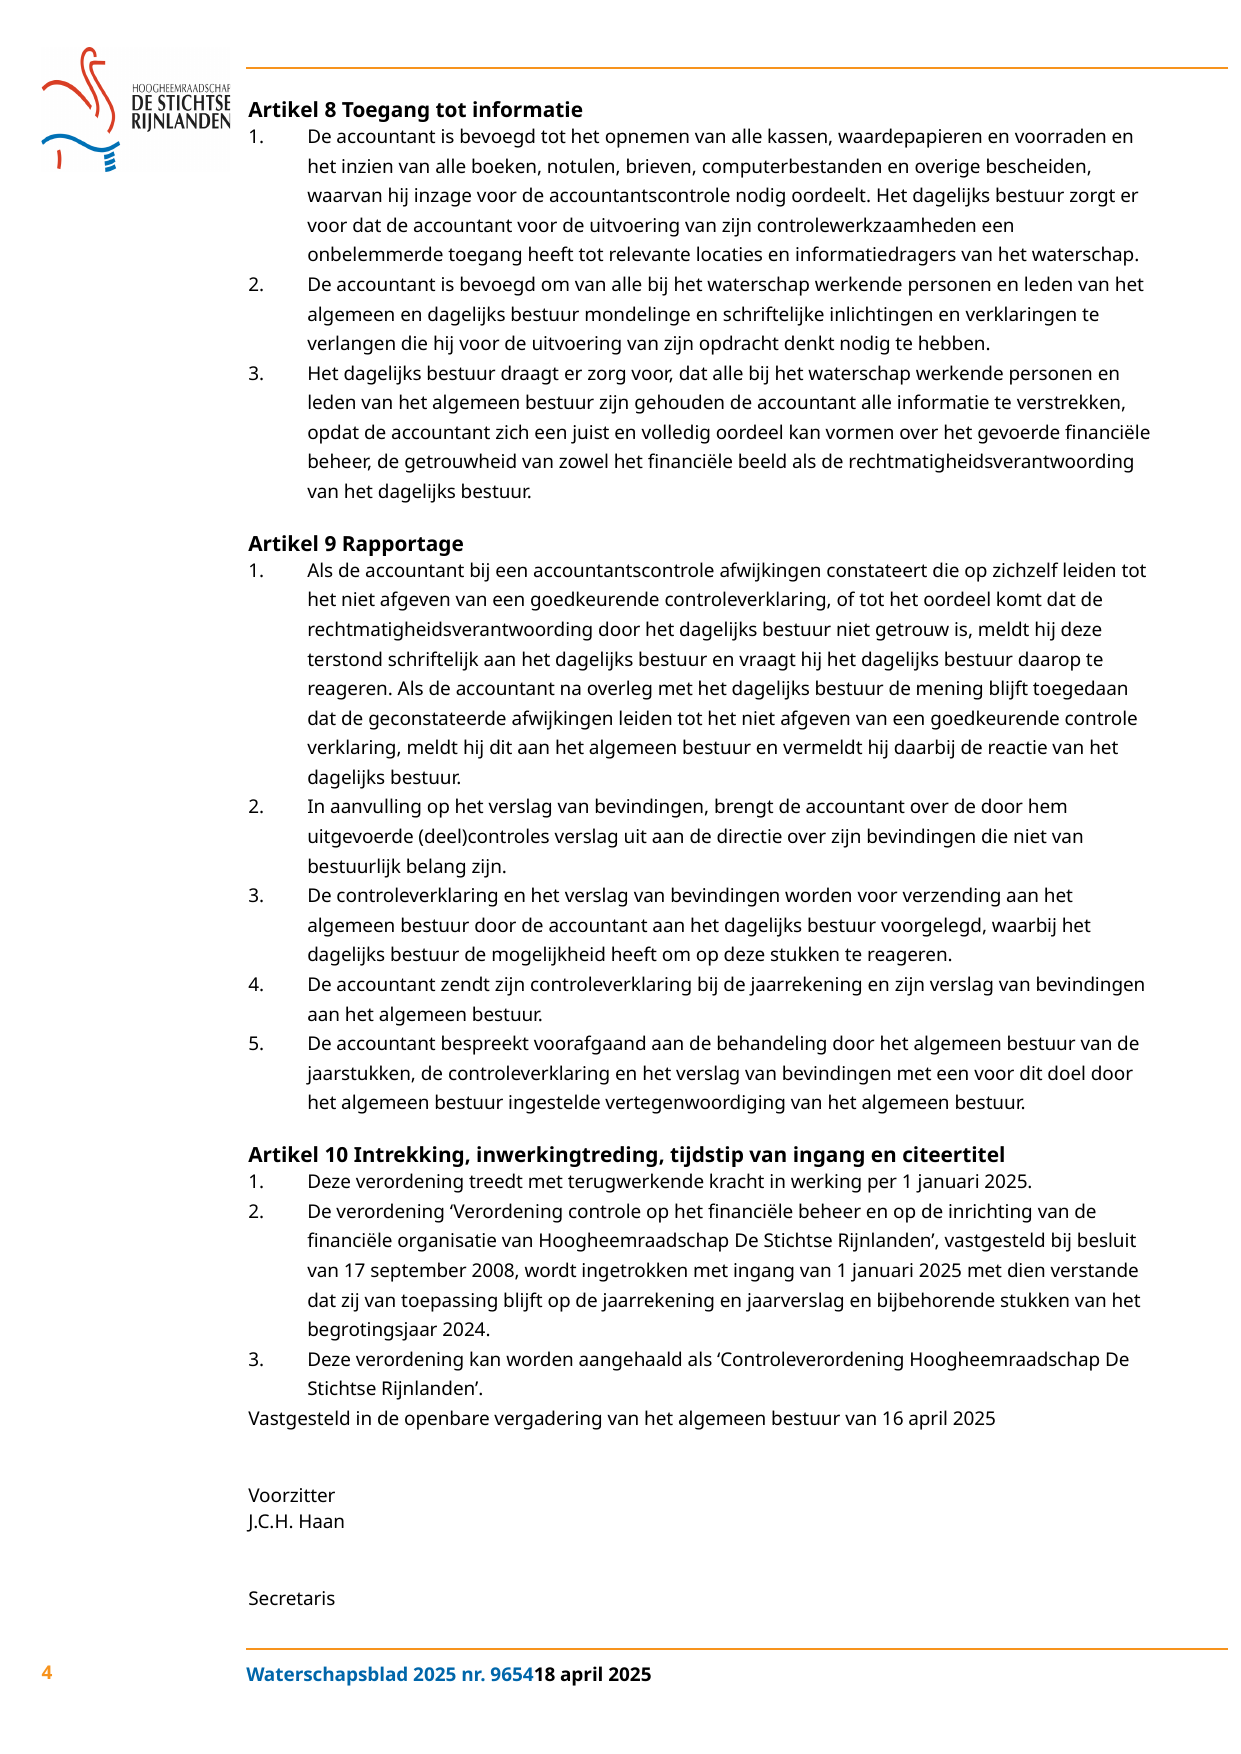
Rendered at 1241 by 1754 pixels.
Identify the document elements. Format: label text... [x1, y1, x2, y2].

list De controleverklaring en het verslag van bevindingen worden voor verzending aan het algemeen bestuur door de accountant aan het dagelijks bestuur voorgelegd, waarbij het dagelijks bestuur de mogelijkheid heeft om op deze stukken te reageren. [248, 882, 1152, 967]
text Artikel 9 Rapportage [248, 529, 1152, 557]
list Het dagelijks bestuur draagt er zorg voor, dat alle bij het waterschap werkende personen en leden van het algemeen bestuur zijn gehouden de accountant alle informatie te verstrekken, opdat de accountant zich een juist en volledig oordeel kan vormen over het gevoerde financiële beheer, de getrouwheid van zowel het financiële beeld als de rechtmatigheidsverantwoording van het dagelijks bestuur. [248, 360, 1152, 504]
text Secretaris [248, 1585, 1152, 1611]
list De accountant is bevoegd om van alle bij het waterschap werkende personen en leden van het algemeen en dagelijks bestuur mondelinge en schriftelijke inlichtingen en verklaringen te verlangen die hij voor de uitvoering van zijn opdracht denkt nodig te hebben. [248, 271, 1152, 356]
list Deze verordening kan worden aangehaald als ‘Controleverordening Hoogheemraadschap De Stichtse Rijnlanden’. [248, 1346, 1152, 1401]
picture [41, 47, 231, 172]
list In aanvulling op het verslag van bevindingen, brengt de accountant over de door hem uitgevoerde (deel)controles verslag uit aan de directie over zijn bevindingen die niet van bestuurlijk belang zijn. [248, 794, 1152, 879]
text Vastgesteld in de openbare vergadering van het algemeen bestuur van 16 april 2025 [248, 1405, 1152, 1431]
list De accountant zendt zijn controleverklaring bij de jaarrekening en zijn verslag van bevindingen aan het algemeen bestuur. [248, 971, 1152, 1027]
text J.C.H. Haan [248, 1508, 1152, 1534]
list Als de accountant bij een accountantscontrole afwijkingen constateert die op zichzelf leiden tot het niet afgeven van een goedkeurende controleverklaring, of tot het oordeel komt dat de rechtmatigheidsverantwoording door het dagelijks bestuur niet getrouw is, meldt hij deze terstond schriftelijk aan het dagelijks bestuur en vraagt hij het dagelijks bestuur daarop te reageren. Als de accountant na overleg met het dagelijks bestuur de mening blijft toegedaan dat de geconstateerde afwijkingen leiden tot het niet afgeven van een goedkeurende controle verklaring, meldt hij dit aan het algemeen bestuur en vermeldt hij daarbij de reactie van het dagelijks bestuur. [248, 557, 1152, 790]
list De accountant is bevoegd tot het opnemen van alle kassen, waardepapieren en voorraden en het inzien van alle boeken, notulen, brieven, computerbestanden en overige bescheiden, waarvan hij inzage voor de accountantscontrole nodig oordeelt. Het dagelijks bestuur zorgt er voor dat de accountant voor de uitvoering van zijn controlewerkzaamheden een onbelemmerde toegang heeft tot relevante locaties en informatiedragers van het waterschap. [248, 123, 1152, 267]
text Voorzitter [248, 1482, 1152, 1508]
list De accountant bespreekt voorafgaand aan de behandeling door het algemeen bestuur van de jaarstukken, de controleverklaring en het verslag van bevindingen met een voor dit doel door het algemeen bestuur ingestelde vertegenwoordiging van het algemeen bestuur. [248, 1030, 1152, 1115]
list Deze verordening treedt met terugwerkende kracht in werking per 1 januari 2025. [248, 1168, 1152, 1194]
text Artikel 10 Intrekking, inwerkingtreding, tijdstip van ingang en citeertitel [248, 1140, 1152, 1168]
text Artikel 8 Toegang tot informatie [248, 95, 1152, 123]
list De verordening ‘Verordening controle op het financiële beheer en op de inrichting van de financiële organisatie van Hoogheemraadschap De Stichtse Rijnlanden’, vastgesteld bij besluit van 17 september 2008, wordt ingetrokken met ingang van 1 januari 2025 met dien verstande dat zij van toepassing blijft op de jaarrekening en jaarverslag en bijbehorende stukken van het begrotingsjaar 2024. [248, 1198, 1152, 1342]
